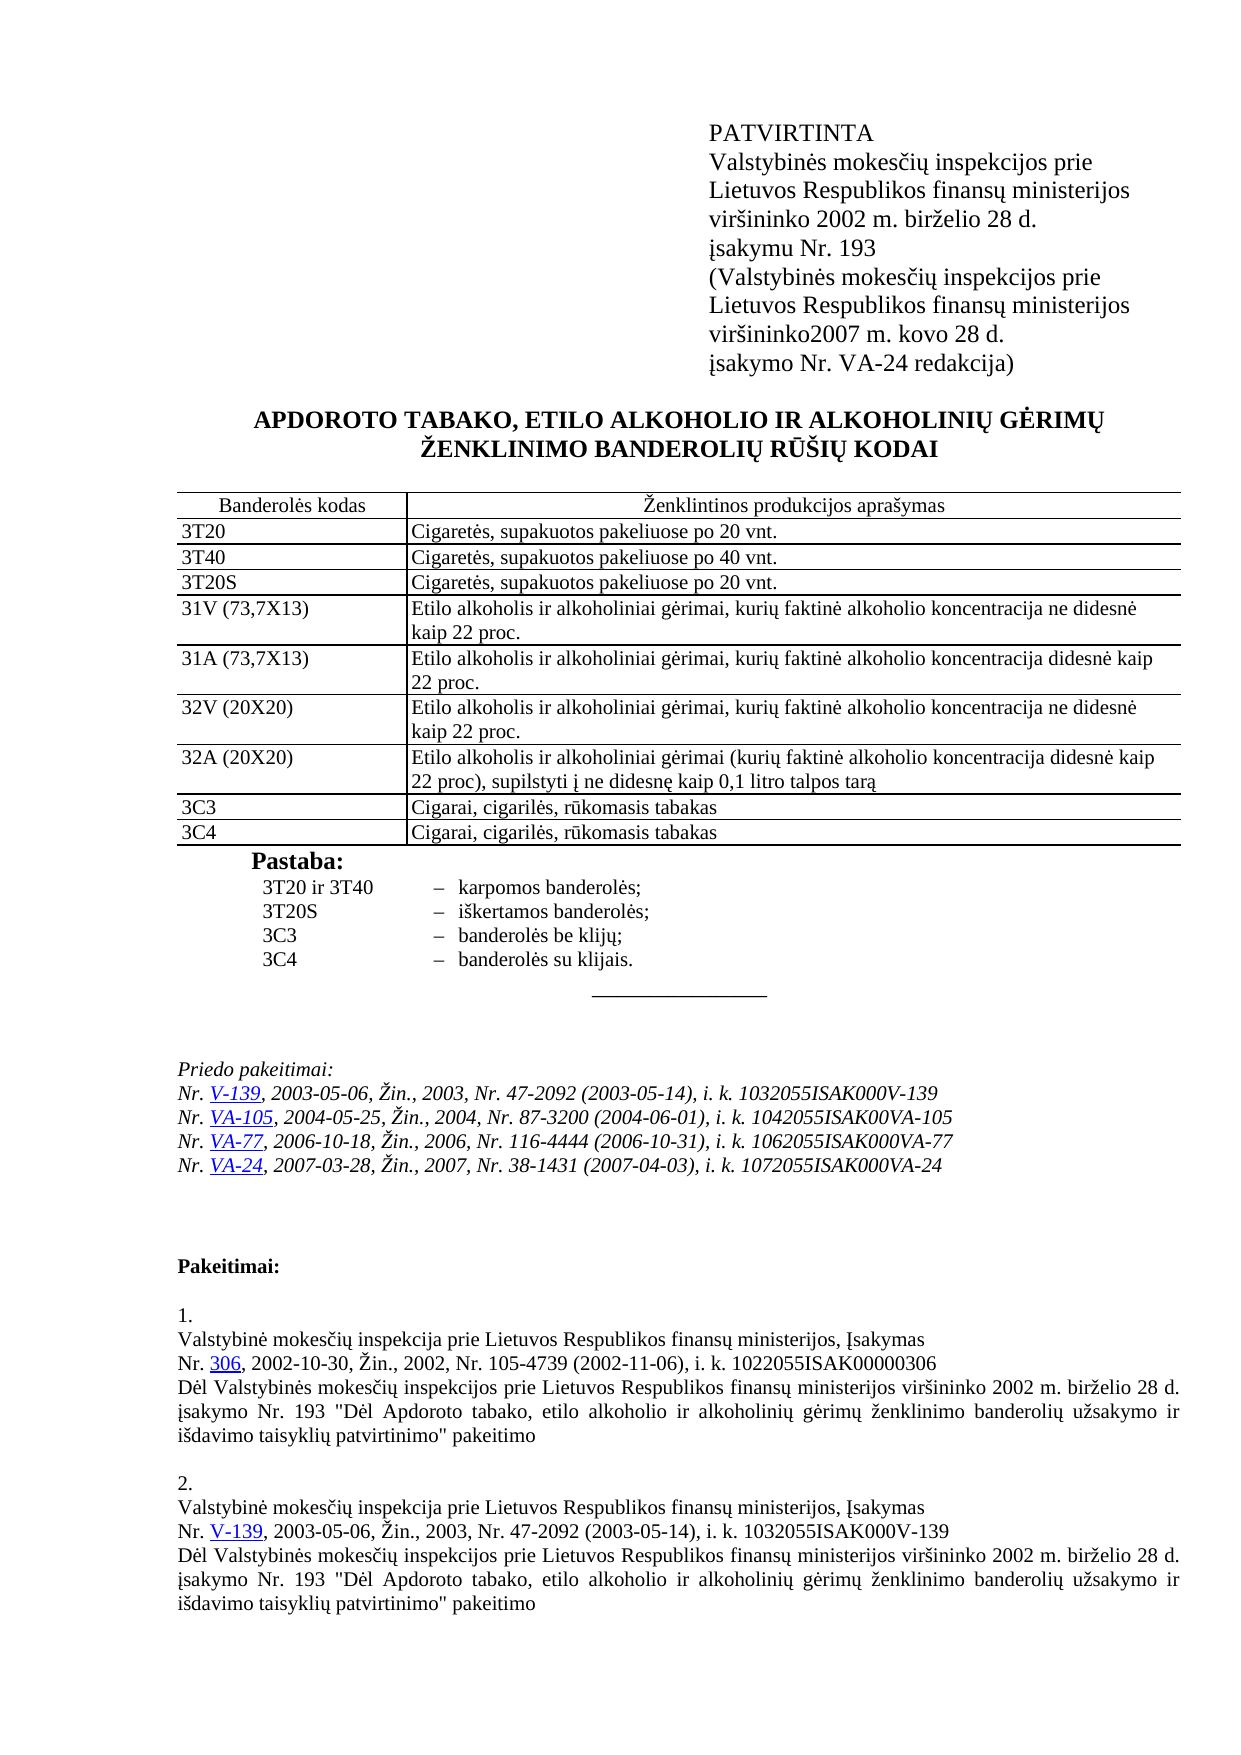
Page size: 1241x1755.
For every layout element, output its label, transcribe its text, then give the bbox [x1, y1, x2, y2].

text PATVIRTINTA [709, 118, 1181, 147]
table_cell Etilo alkoholis ir alkoholiniai gėrimai, kurių faktinė alkoholio koncentracija ne didesnė kaip 22 proc. [408, 596, 1181, 644]
table_cell 3C4 [177, 947, 422, 971]
table_cell Etilo alkoholis ir alkoholiniai gėrimai (kurių faktinė alkoholio koncentracija didesnė kaip 22 proc), supilstyti į ne didesnę kaip 0,1 litro talpos tarą [408, 745, 1181, 793]
table_cell – [422, 923, 447, 947]
text Dėl Valstybinės mokesčių inspekcijos prie Lietuvos Respublikos finansų ministerijos viršininko 2002 m. birželio 28 d. įsakymo Nr. 193 "Dėl Apdoroto tabako, etilo alkoholio ir alkoholinių gėrimų ženklinimo banderolių užsakymo ir išdavimo taisyklių patvirtinimo" pakeitimo [177, 1543, 1181, 1615]
text Valstybinės mokesčių inspekcijos prie [709, 147, 1181, 176]
table_cell 3T20 [177, 519, 406, 543]
text įsakymu Nr. 193 [709, 233, 1181, 262]
table_cell 3C4 [177, 820, 406, 844]
text įsakymo Nr. VA-24 redakcija) [709, 348, 1181, 377]
table_cell banderolės be klijų; [447, 923, 1181, 947]
text viršininko2007 m. kovo 28 d. [709, 319, 1181, 348]
text Valstybinė mokesčių inspekcija prie Lietuvos Respublikos finansų ministerijos, Įsakymas [177, 1327, 1181, 1351]
table_cell iškertamos banderolės; [447, 899, 1181, 923]
table_header Ženklintinos produkcijos aprašymas [408, 493, 1181, 517]
table_header Banderolės kodas [177, 493, 406, 517]
table_cell 3C3 [177, 795, 406, 819]
table_cell 3T20S [177, 899, 422, 923]
text APDOROTO TABAKO, ETILO ALKOHOLIO IR ALKOHOLINIŲ GĖRIMŲ ŽENKLINIMO BANDEROLIŲ RŪŠIŲ KODAI [177, 406, 1181, 463]
table_cell – [422, 899, 447, 923]
text ______________ [177, 971, 1181, 1000]
text Nr. 306, 2002-10-30, Žin., 2002, Nr. 105-4739 (2002-11-06), i. k. 1022055ISAK00000306 [177, 1351, 1181, 1375]
table_cell banderolės su klijais. [447, 947, 1181, 971]
table_cell Cigarai, cigarilės, rūkomasis tabakas [408, 795, 1181, 819]
table_cell 32V (20X20) [177, 695, 406, 743]
text Nr. V-139, 2003-05-06, Žin., 2003, Nr. 47-2092 (2003-05-14), i. k. 1032055ISAK000V-139 [177, 1519, 1181, 1543]
text Nr. VA-105, 2004-05-25, Žin., 2004, Nr. 87-3200 (2004-06-01), i. k. 1042055ISAK00VA-105 [177, 1105, 1181, 1129]
table_header – [422, 875, 447, 899]
table_cell Cigarai, cigarilės, rūkomasis tabakas [408, 820, 1181, 844]
table_cell 3C3 [177, 923, 422, 947]
text (Valstybinės mokesčių inspekcijos prie [709, 262, 1181, 291]
text Nr. VA-24, 2007-03-28, Žin., 2007, Nr. 38-1431 (2007-04-03), i. k. 1072055ISAK000VA-24 [177, 1153, 1181, 1177]
text Priedo pakeitimai: [177, 1057, 1181, 1081]
table_cell Cigaretės, supakuotos pakeliuose po 20 vnt. [408, 570, 1181, 594]
text Lietuvos Respublikos finansų ministerijos [709, 291, 1181, 319]
text 1. [177, 1302, 1181, 1327]
text Pakeitimai: [177, 1254, 1181, 1278]
table_cell 3T20S [177, 570, 406, 594]
table_cell Etilo alkoholis ir alkoholiniai gėrimai, kurių faktinė alkoholio koncentracija didesnė kaip 22 proc. [408, 646, 1181, 694]
table_header karpomos banderolės; [447, 875, 1181, 899]
text Nr. VA-77, 2006-10-18, Žin., 2006, Nr. 116-4444 (2006-10-31), i. k. 1062055ISAK000VA-77 [177, 1129, 1181, 1153]
table_cell – [422, 947, 447, 971]
table_cell 32A (20X20) [177, 745, 406, 793]
table_cell 31V (73,7X13) [177, 596, 406, 644]
text 2. [177, 1471, 1181, 1495]
text Dėl Valstybinės mokesčių inspekcijos prie Lietuvos Respublikos finansų ministerijos viršininko 2002 m. birželio 28 d. įsakymo Nr. 193 "Dėl Apdoroto tabako, etilo alkoholio ir alkoholinių gėrimų ženklinimo banderolių užsakymo ir išdavimo taisyklių patvirtinimo" pakeitimo [177, 1375, 1181, 1447]
text Nr. V-139, 2003-05-06, Žin., 2003, Nr. 47-2092 (2003-05-14), i. k. 1032055ISAK000V-139 [177, 1081, 1181, 1105]
table_header 3T20 ir 3T40 [177, 875, 422, 899]
text Pastaba: [177, 846, 1181, 875]
table_cell Cigaretės, supakuotos pakeliuose po 20 vnt. [408, 519, 1181, 543]
table_cell 3T40 [177, 545, 406, 569]
table_cell Cigaretės, supakuotos pakeliuose po 40 vnt. [408, 545, 1181, 569]
text Lietuvos Respublikos finansų ministerijos viršininko 2002 m. birželio 28 d. [709, 176, 1181, 233]
text Valstybinė mokesčių inspekcija prie Lietuvos Respublikos finansų ministerijos, Įsakymas [177, 1495, 1181, 1519]
table_cell 31A (73,7X13) [177, 646, 406, 694]
table_cell Etilo alkoholis ir alkoholiniai gėrimai, kurių faktinė alkoholio koncentracija ne didesnė kaip 22 proc. [408, 695, 1181, 743]
